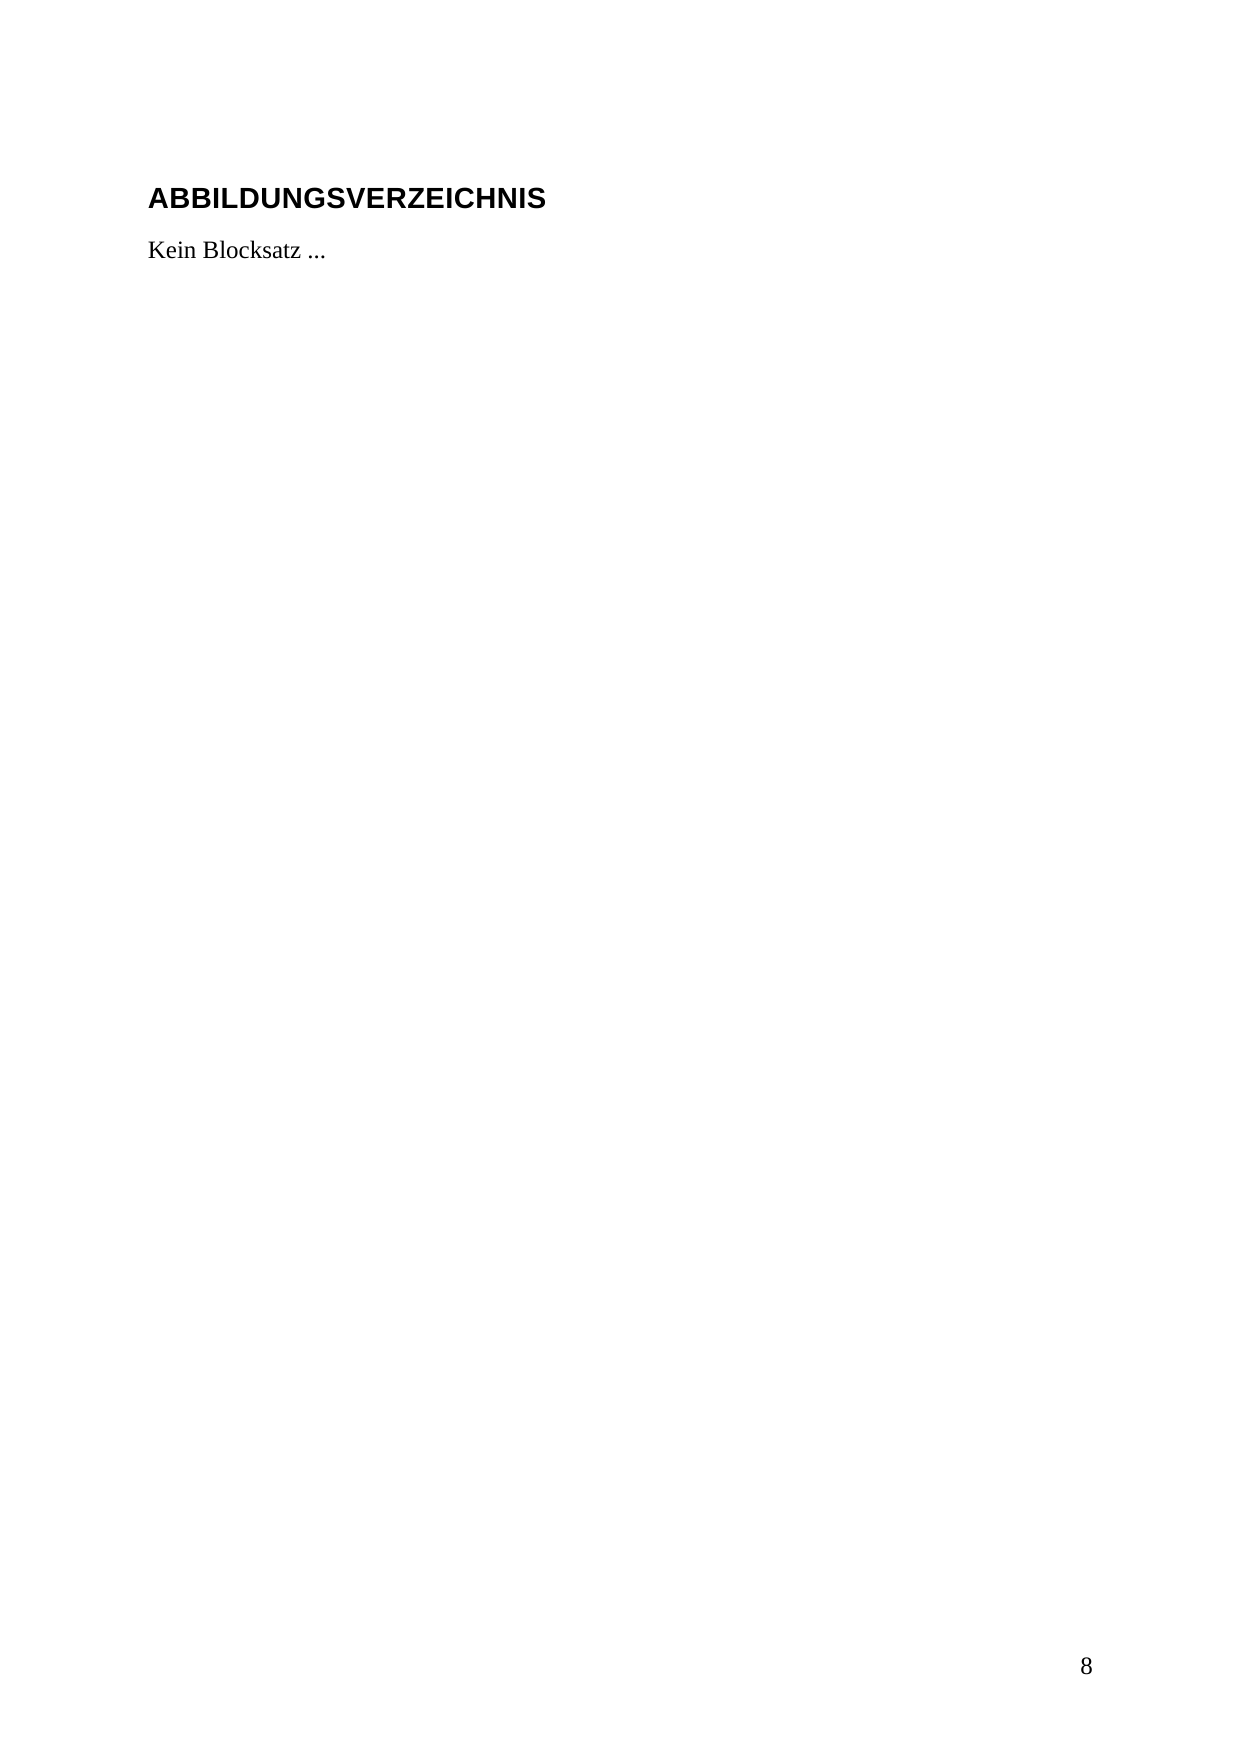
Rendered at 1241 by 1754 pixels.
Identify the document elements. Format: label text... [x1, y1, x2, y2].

text Kein Blocksatz ... [148, 236, 1092, 264]
subtitle Abbildungsverzeichnis [148, 181, 1092, 214]
